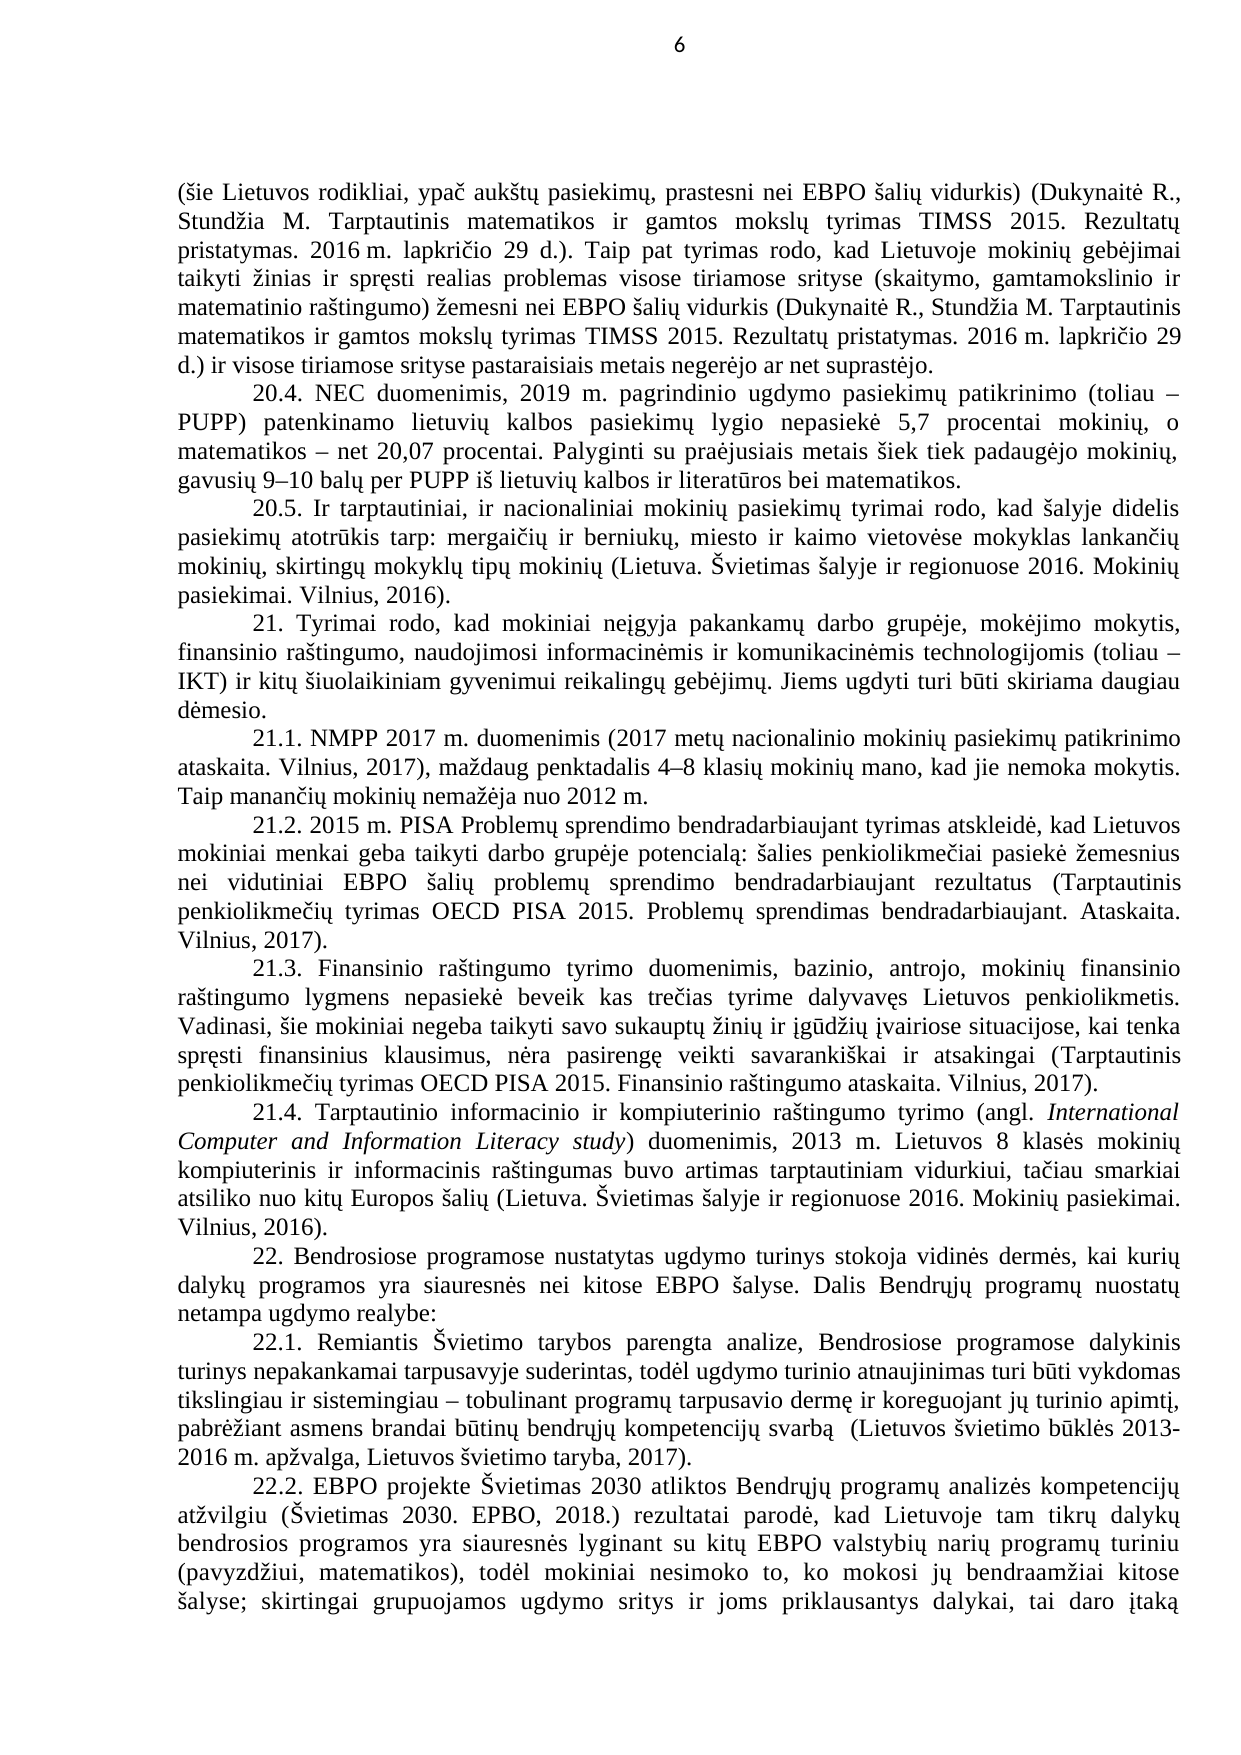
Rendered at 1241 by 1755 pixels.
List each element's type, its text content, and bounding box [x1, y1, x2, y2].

text (šie Lietuvos rodikliai, ypač aukštų pasiekimų, prastesni nei EBPO šalių vidurkis) (Dukynaitė R., Stundžia M. Tarptautinis matematikos ir gamtos mokslų tyrimas TIMSS 2015. Rezultatų pristatymas. 2016 m. lapkričio 29 d.). Taip pat tyrimas rodo, kad Lietuvoje mokinių gebėjimai taikyti žinias ir spręsti realias problemas visose tiriamose srityse (skaitymo, gamtamokslinio ir matematinio raštingumo) žemesni nei EBPO šalių vidurkis (Dukynaitė R., Stundžia M. Tarptautinis matematikos ir gamtos mokslų tyrimas TIMSS 2015. Rezultatų pristatymas. 2016 m. lapkričio 29 d.) ir visose tiriamose srityse pastaraisiais metais negerėjo ar net suprastėjo. [177, 177, 1181, 378]
text 20.5. Ir tarptautiniai, ir nacionaliniai mokinių pasiekimų tyrimai rodo, kad šalyje didelis pasiekimų atotrūkis tarp: mergaičių ir berniukų, miesto ir kaimo vietovėse mokyklas lankančių mokinių, skirtingų mokyklų tipų mokinių (Lietuva. Švietimas šalyje ir regionuose 2016. Mokinių pasiekimai. Vilnius, 2016). [177, 493, 1181, 608]
text 21.1. NMPP 2017 m. duomenimis (2017 metų nacionalinio mokinių pasiekimų patikrinimo ataskaita. Vilnius, 2017), maždaug penktadalis 4–8 klasių mokinių mano, kad jie nemoka mokytis. Taip manančių mokinių nemažėja nuo 2012 m. [177, 723, 1181, 810]
text 21.3. Finansinio raštingumo tyrimo duomenimis, bazinio, antrojo, mokinių finansinio raštingumo lygmens nepasiekė beveik kas trečias tyrime dalyvavęs Lietuvos penkiolikmetis. Vadinasi, šie mokiniai negeba taikyti savo sukauptų žinių ir įgūdžių įvairiose situacijose, kai tenka spręsti finansinius klausimus, nėra pasirengę veikti savarankiškai ir atsakingai (Tarptautinis penkiolikmečių tyrimas OECD PISA 2015. Finansinio raštingumo ataskaita. Vilnius, 2017). [177, 953, 1181, 1097]
text 21.4. Tarptautinio informacinio ir kompiuterinio raštingumo tyrimo (angl. International Computer and Information Literacy study) duomenimis, 2013 m. Lietuvos 8 klasės mokinių kompiuterinis ir informacinis raštingumas buvo artimas tarptautiniam vidurkiui, tačiau smarkiai atsiliko nuo kitų Europos šalių (Lietuva. Švietimas šalyje ir regionuose 2016. Mokinių pasiekimai. Vilnius, 2016). [177, 1097, 1181, 1241]
text 21. Tyrimai rodo, kad mokiniai neįgyja pakankamų darbo grupėje, mokėjimo mokytis, finansinio raštingumo, naudojimosi informacinėmis ir komunikacinėmis technologijomis (toliau – IKT) ir kitų šiuolaikiniam gyvenimui reikalingų gebėjimų. Jiems ugdyti turi būti skiriama daugiau dėmesio. [177, 608, 1181, 723]
text 22. Bendrosiose programose nustatytas ugdymo turinys stokoja vidinės dermės, kai kurių dalykų programos yra siauresnės nei kitose EBPO šalyse. Dalis Bendrųjų programų nuostatų netampa ugdymo realybe: [177, 1241, 1181, 1327]
text 20.4. NEC duomenimis, 2019 m. pagrindinio ugdymo pasiekimų patikrinimo (toliau – PUPP) patenkinamo lietuvių kalbos pasiekimų lygio nepasiekė 5,7 procentai mokinių, o matematikos – net 20,07 procentai. Palyginti su praėjusiais metais šiek tiek padaugėjo mokinių, gavusių 9–10 balų per PUPP iš lietuvių kalbos ir literatūros bei matematikos. [177, 378, 1181, 493]
text 22.2. EBPO projekte Švietimas 2030 atliktos Bendrųjų programų analizės kompetencijų atžvilgiu (Švietimas 2030. EPBO, 2018.) rezultatai parodė, kad Lietuvoje tam tikrų dalykų bendrosios programos yra siauresnės lyginant su kitų EBPO valstybių narių programų turiniu (pavyzdžiui, matematikos), todėl mokiniai nesimoko to, ko mokosi jų bendraamžiai kitose šalyse; skirtingai grupuojamos ugdymo sritys ir joms priklausantys dalykai, tai daro įtaką [177, 1471, 1181, 1615]
text 22.1. Remiantis Švietimo tarybos parengta analize, Bendrosiose programose dalykinis turinys nepakankamai tarpusavyje suderintas, todėl ugdymo turinio atnaujinimas turi būti vykdomas tikslingiau ir sistemingiau – tobulinant programų tarpusavio dermę ir koreguojant jų turinio apimtį, pabrėžiant asmens brandai būtinų bendrųjų kompetencijų svarbą (Lietuvos švietimo būklės 2013-2016 m. apžvalga, Lietuvos švietimo taryba, 2017). [177, 1327, 1181, 1471]
text 21.2. 2015 m. PISA Problemų sprendimo bendradarbiaujant tyrimas atskleidė, kad Lietuvos mokiniai menkai geba taikyti darbo grupėje potencialą: šalies penkiolikmečiai pasiekė žemesnius nei vidutiniai EBPO šalių problemų sprendimo bendradarbiaujant rezultatus (Tarptautinis penkiolikmečių tyrimas OECD PISA 2015. Problemų sprendimas bendradarbiaujant. Ataskaita. Vilnius, 2017). [177, 810, 1181, 953]
